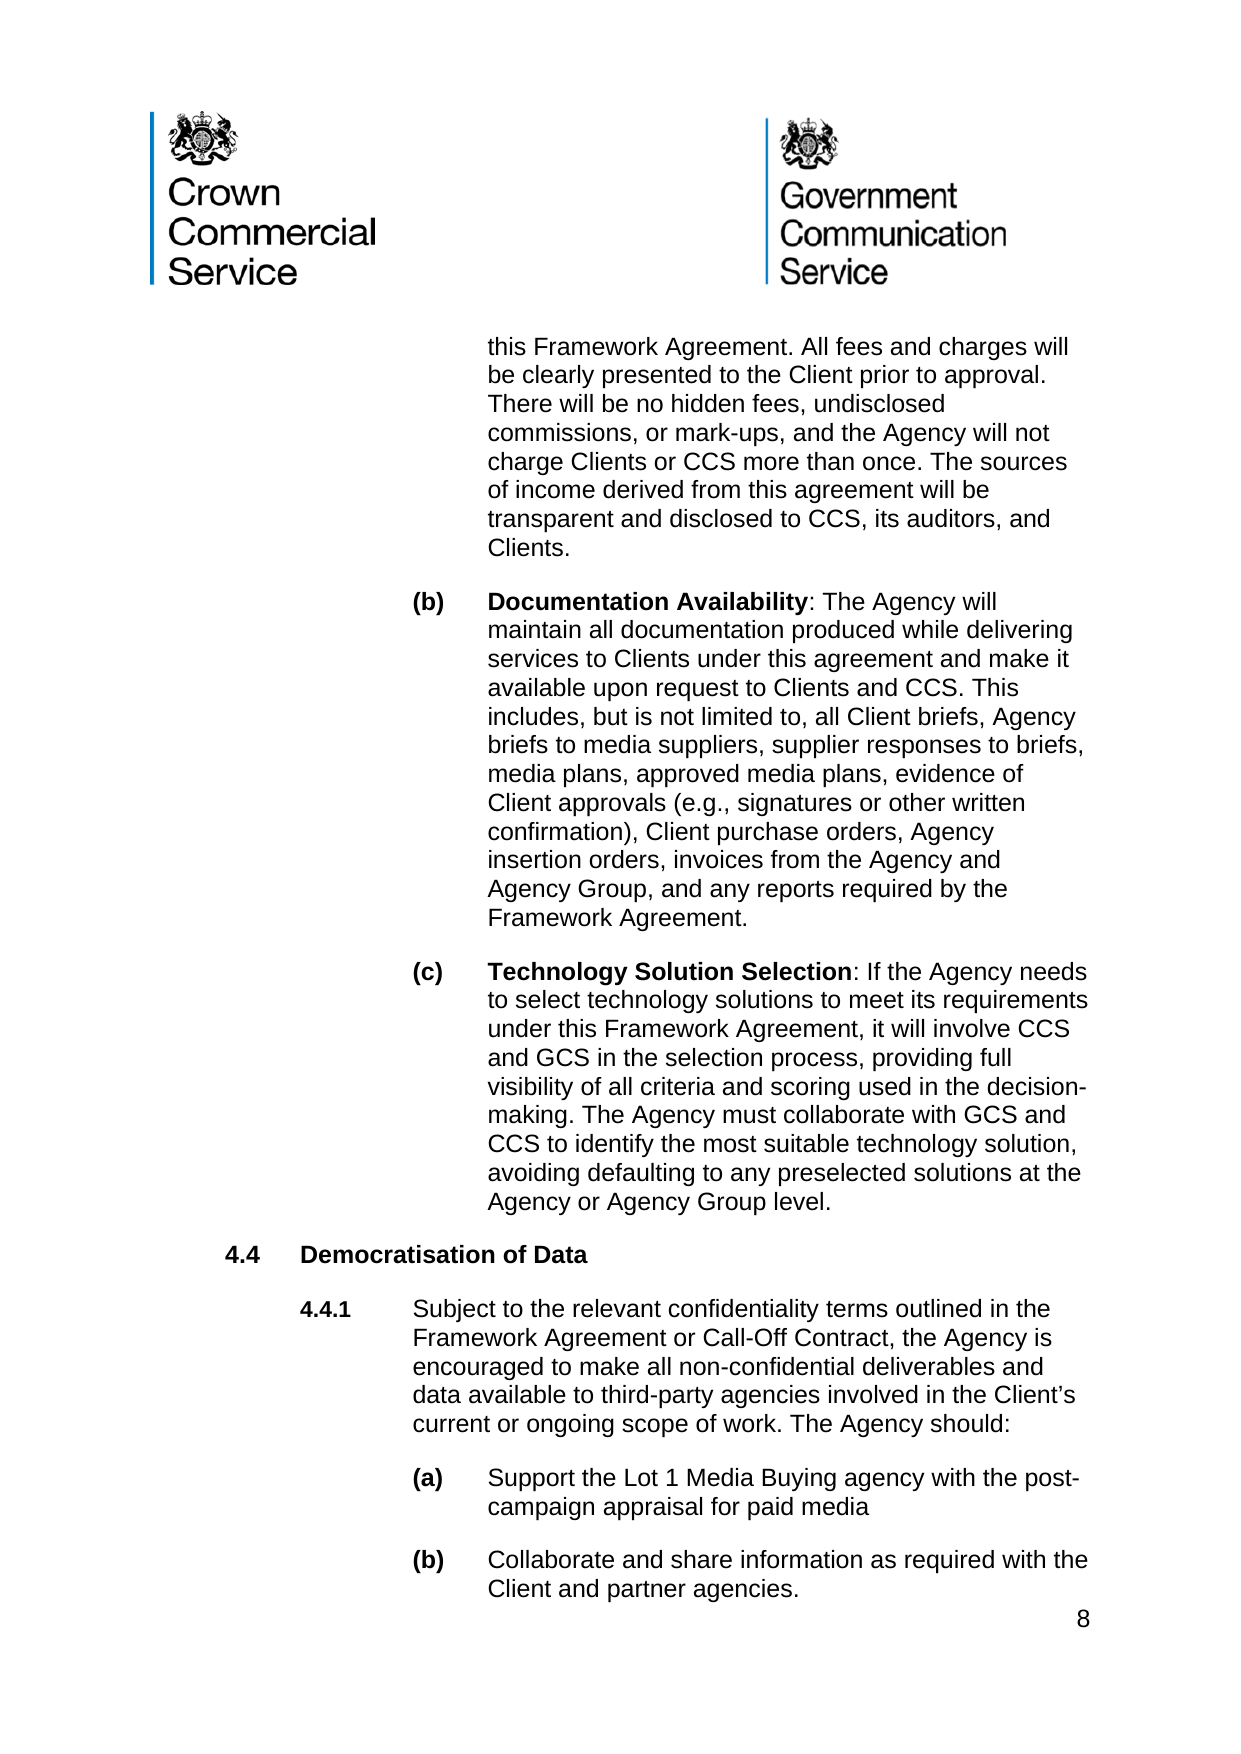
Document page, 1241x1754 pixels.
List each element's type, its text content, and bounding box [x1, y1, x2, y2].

list Democratisation of Data [225, 1240, 1090, 1269]
list Subject to the relevant confidentiality terms outlined in the Framework Agreement or Call-Off Contract, the Agency is encouraged to make all non-confidential deliverables and data available to third-party agencies involved in the Client’s current or ongoing scope of work. The Agency should: [300, 1294, 1090, 1438]
list Support the Lot 1 Media Buying agency with the post-campaign appraisal for paid media [412, 1463, 1090, 1520]
list Collaborate and share information as required with the Client and partner agencies. [412, 1545, 1090, 1603]
list Technology Solution Selection: If the Agency needs to select technology solutions to meet its requirements under this Framework Agreement, it will involve CCS and GCS in the selection process, providing full visibility of all criteria and scoring used in the decision-making. The Agency must collaborate with GCS and CCS to identify the most suitable technology solution, avoiding defaulting to any preselected solutions at the Agency or Agency Group level. [412, 957, 1090, 1215]
list Documentation Availability: The Agency will maintain all documentation produced while delivering services to Clients under this agreement and make it available upon request to Clients and CCS. This includes, but is not limited to, all Client briefs, Agency briefs to media suppliers, supplier responses to briefs, media plans, approved media plans, evidence of Client approvals (e.g., signatures or other written confirmation), Client purchase orders, Agency insertion orders, invoices from the Agency and Agency Group, and any reports required by the Framework Agreement. [412, 587, 1090, 932]
list this Framework Agreement. All fees and charges will be clearly presented to the Client prior to approval. There will be no hidden fees, undisclosed commissions, or mark-ups, and the Agency will not charge Clients or CCS more than once. The sources of income derived from this agreement will be transparent and disclosed to CCS, its auditors, and Clients. [412, 332, 1090, 562]
